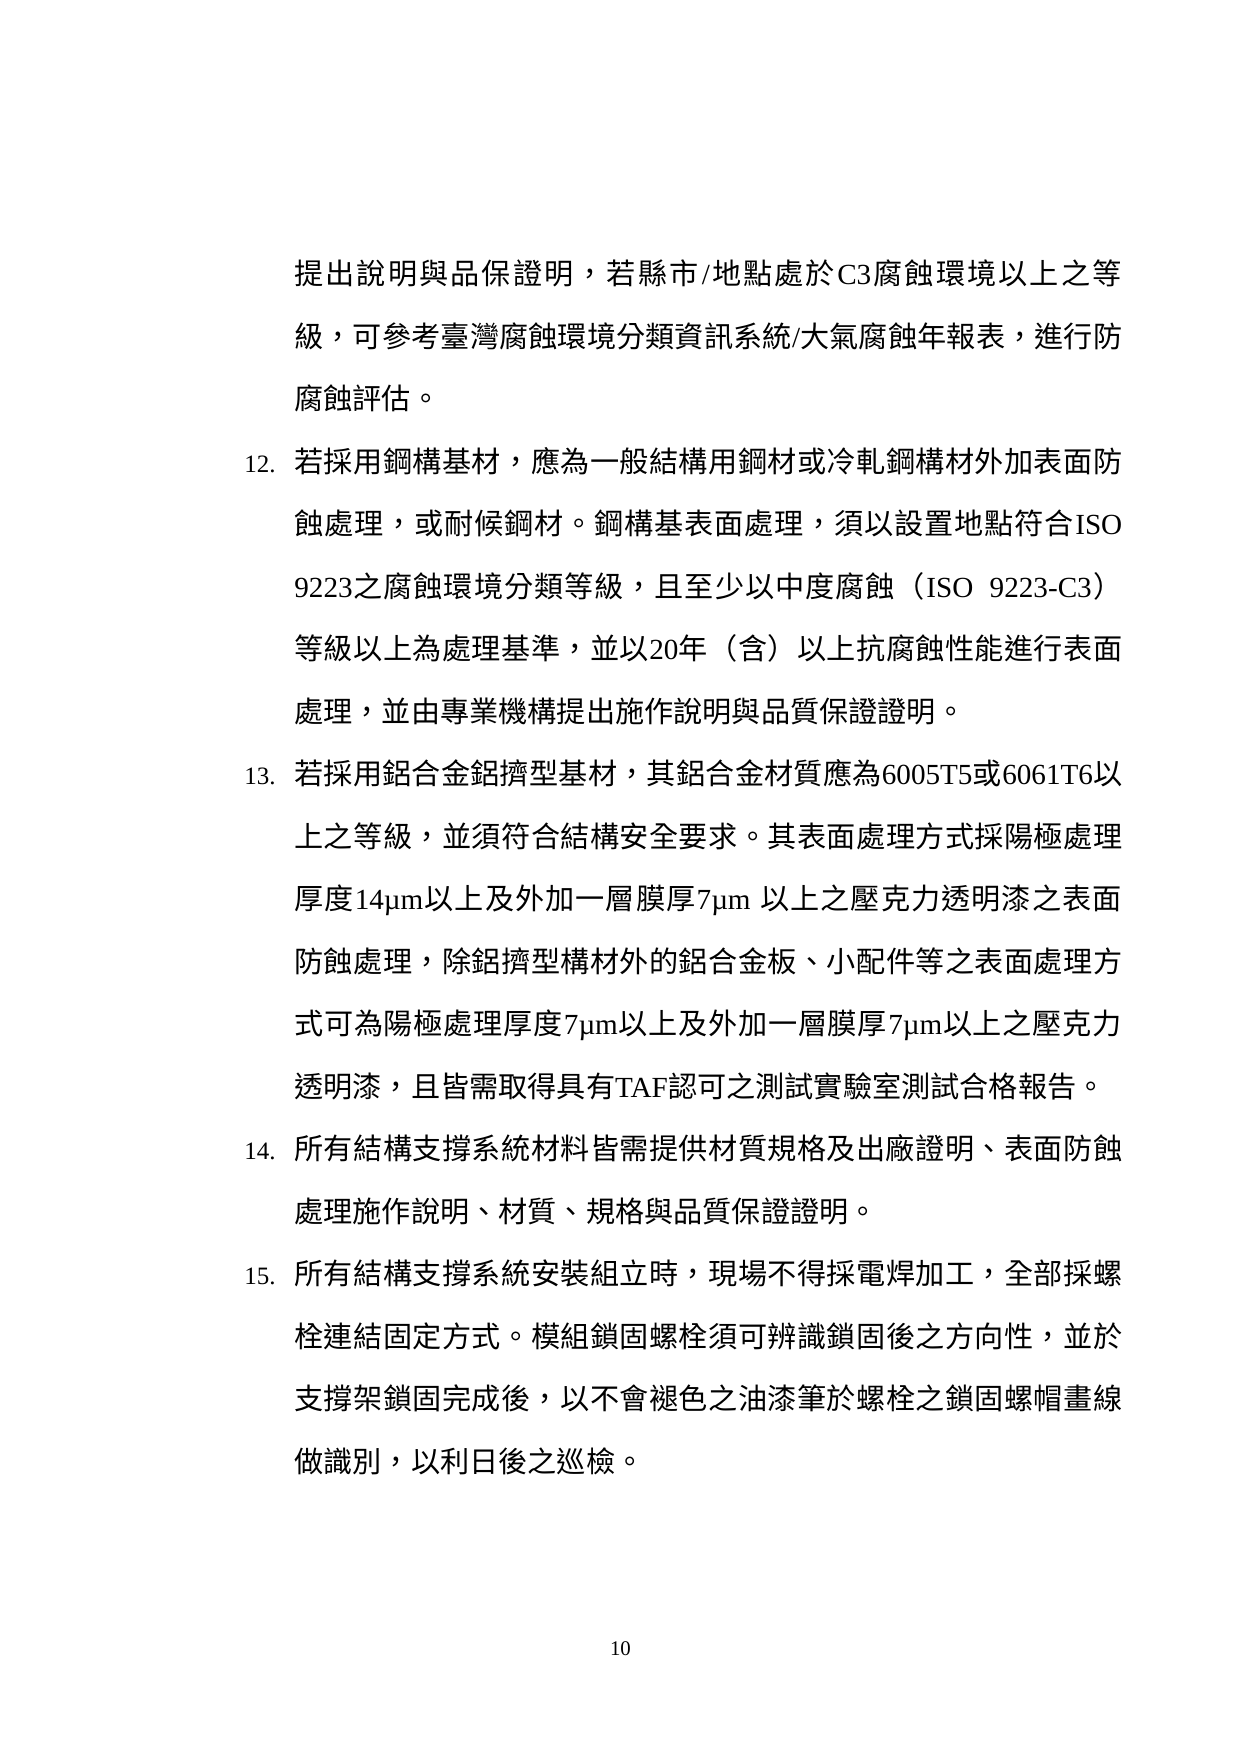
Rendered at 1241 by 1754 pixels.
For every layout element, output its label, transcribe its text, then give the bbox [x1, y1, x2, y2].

list 若採用鋁合金鋁擠型基材，其鋁合金材質應為6005T5或6061T6以上之等級，並須符合結構安全要求。其表面處理方式採陽極處理厚度14µm以上及外加一層膜厚7µm 以上之壓克力透明漆之表面防蝕處理，除鋁擠型構材外的鋁合金板、小配件等之表面處理方式可為陽極處理厚度7µm以上及外加一層膜厚7µm以上之壓克力透明漆，且皆需取得具有TAF認可之測試實驗室測試合格報告。 [244, 730, 1122, 1105]
list 所有結構支撐系統安裝組立時，現場不得採電焊加工，全部採螺栓連結固定方式。模組鎖固螺栓須可辨識鎖固後之方向性，並於支撐架鎖固完成後，以不會褪色之油漆筆於螺栓之鎖固螺帽畫線做識別，以利日後之巡檢。 [244, 1230, 1122, 1480]
list 若採用鋼構基材，應為一般結構用鋼材或冷軋鋼構材外加表面防蝕處理，或耐候鋼材。鋼構基表面處理，須以設置地點符合ISO 9223之腐蝕環境分類等級，且至少以中度腐蝕（ISO 9223-C3）等級以上為處理基準，並以20年（含）以上抗腐蝕性能進行表面處理，並由專業機構提出施作說明與品質保證證明。 [244, 418, 1122, 730]
list 提出說明與品保證明，若縣市/地點處於C3腐蝕環境以上之等級，可參考臺灣腐蝕環境分類資訊系統/大氣腐蝕年報表，進行防腐蝕評估。 [244, 230, 1122, 418]
list 所有結構支撐系統材料皆需提供材質規格及出廠證明、表面防蝕處理施作說明、材質、規格與品質保證證明。 [244, 1105, 1122, 1230]
